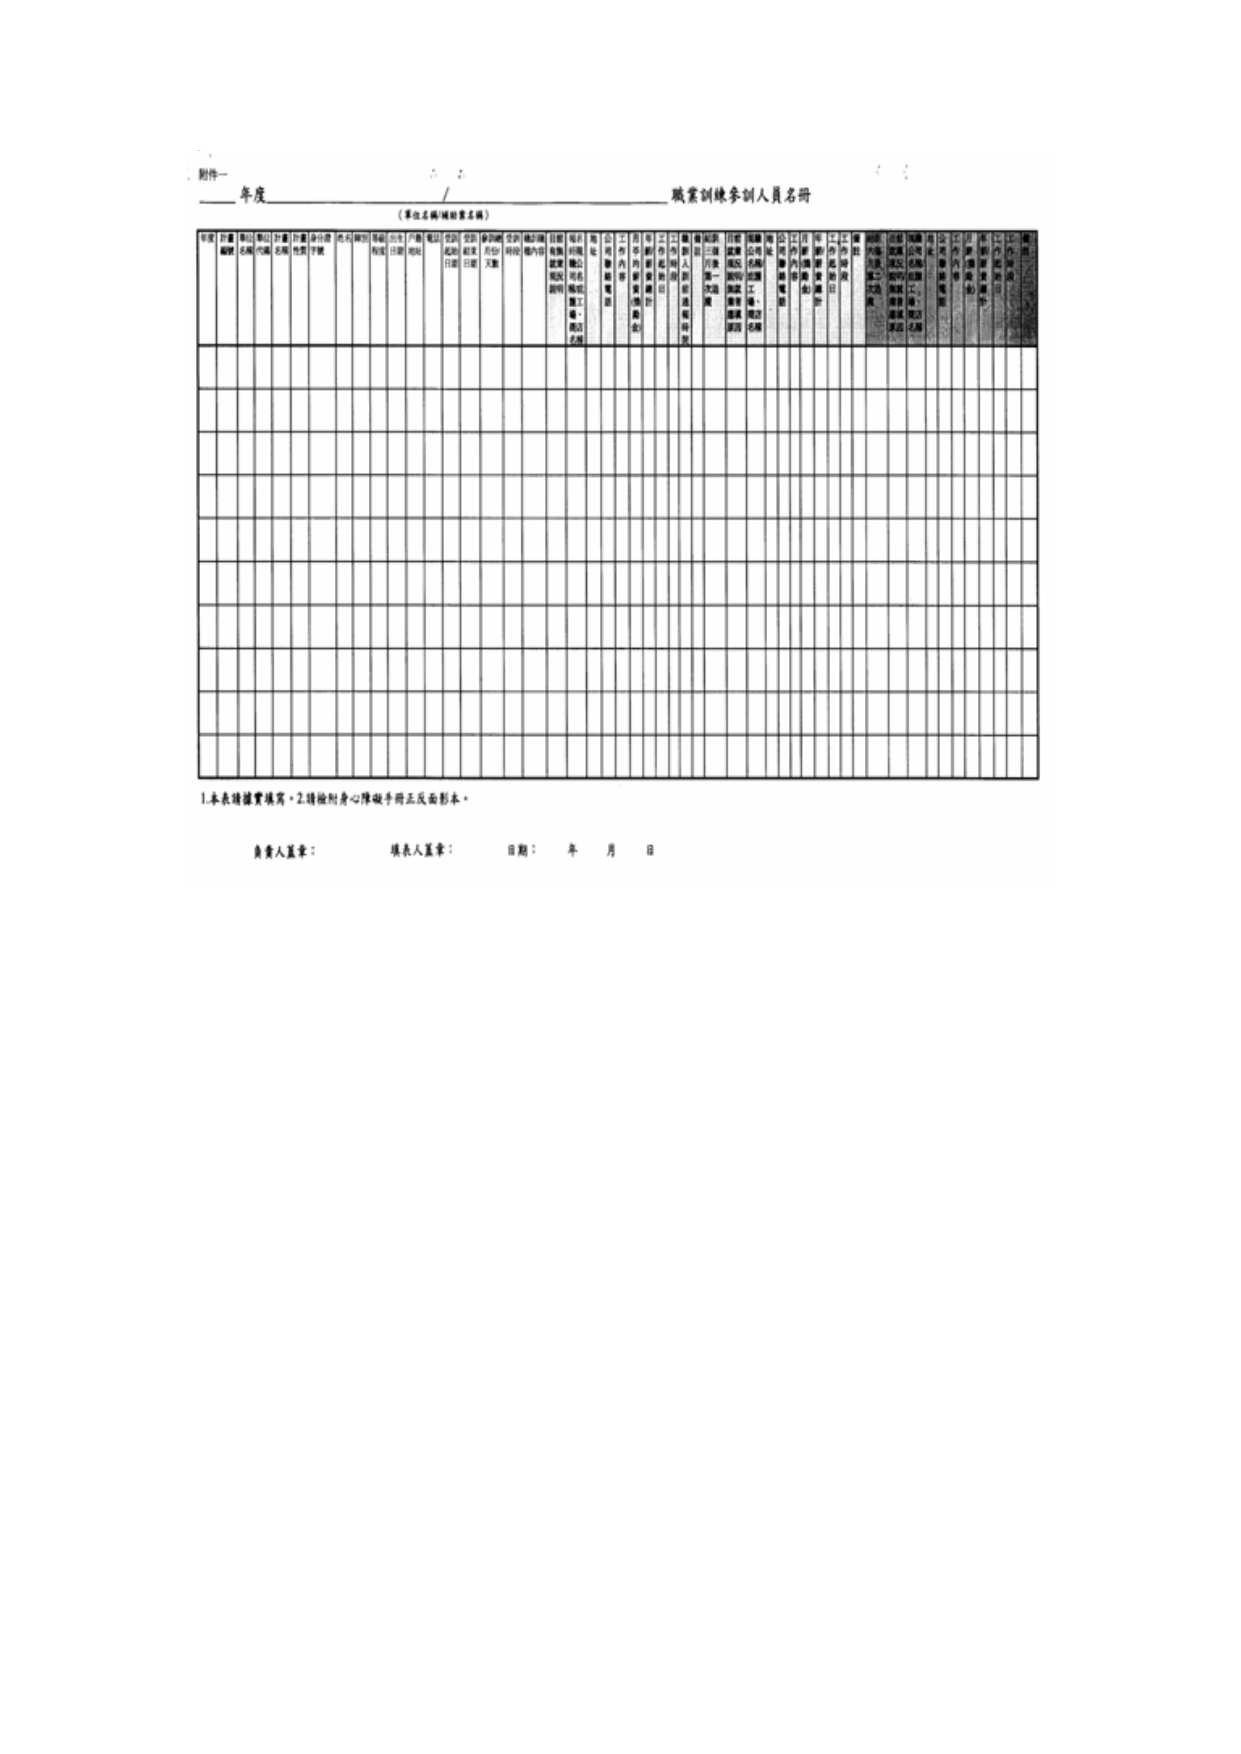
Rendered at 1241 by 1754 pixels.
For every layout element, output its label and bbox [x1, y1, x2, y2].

picture [187, 150, 1053, 886]
